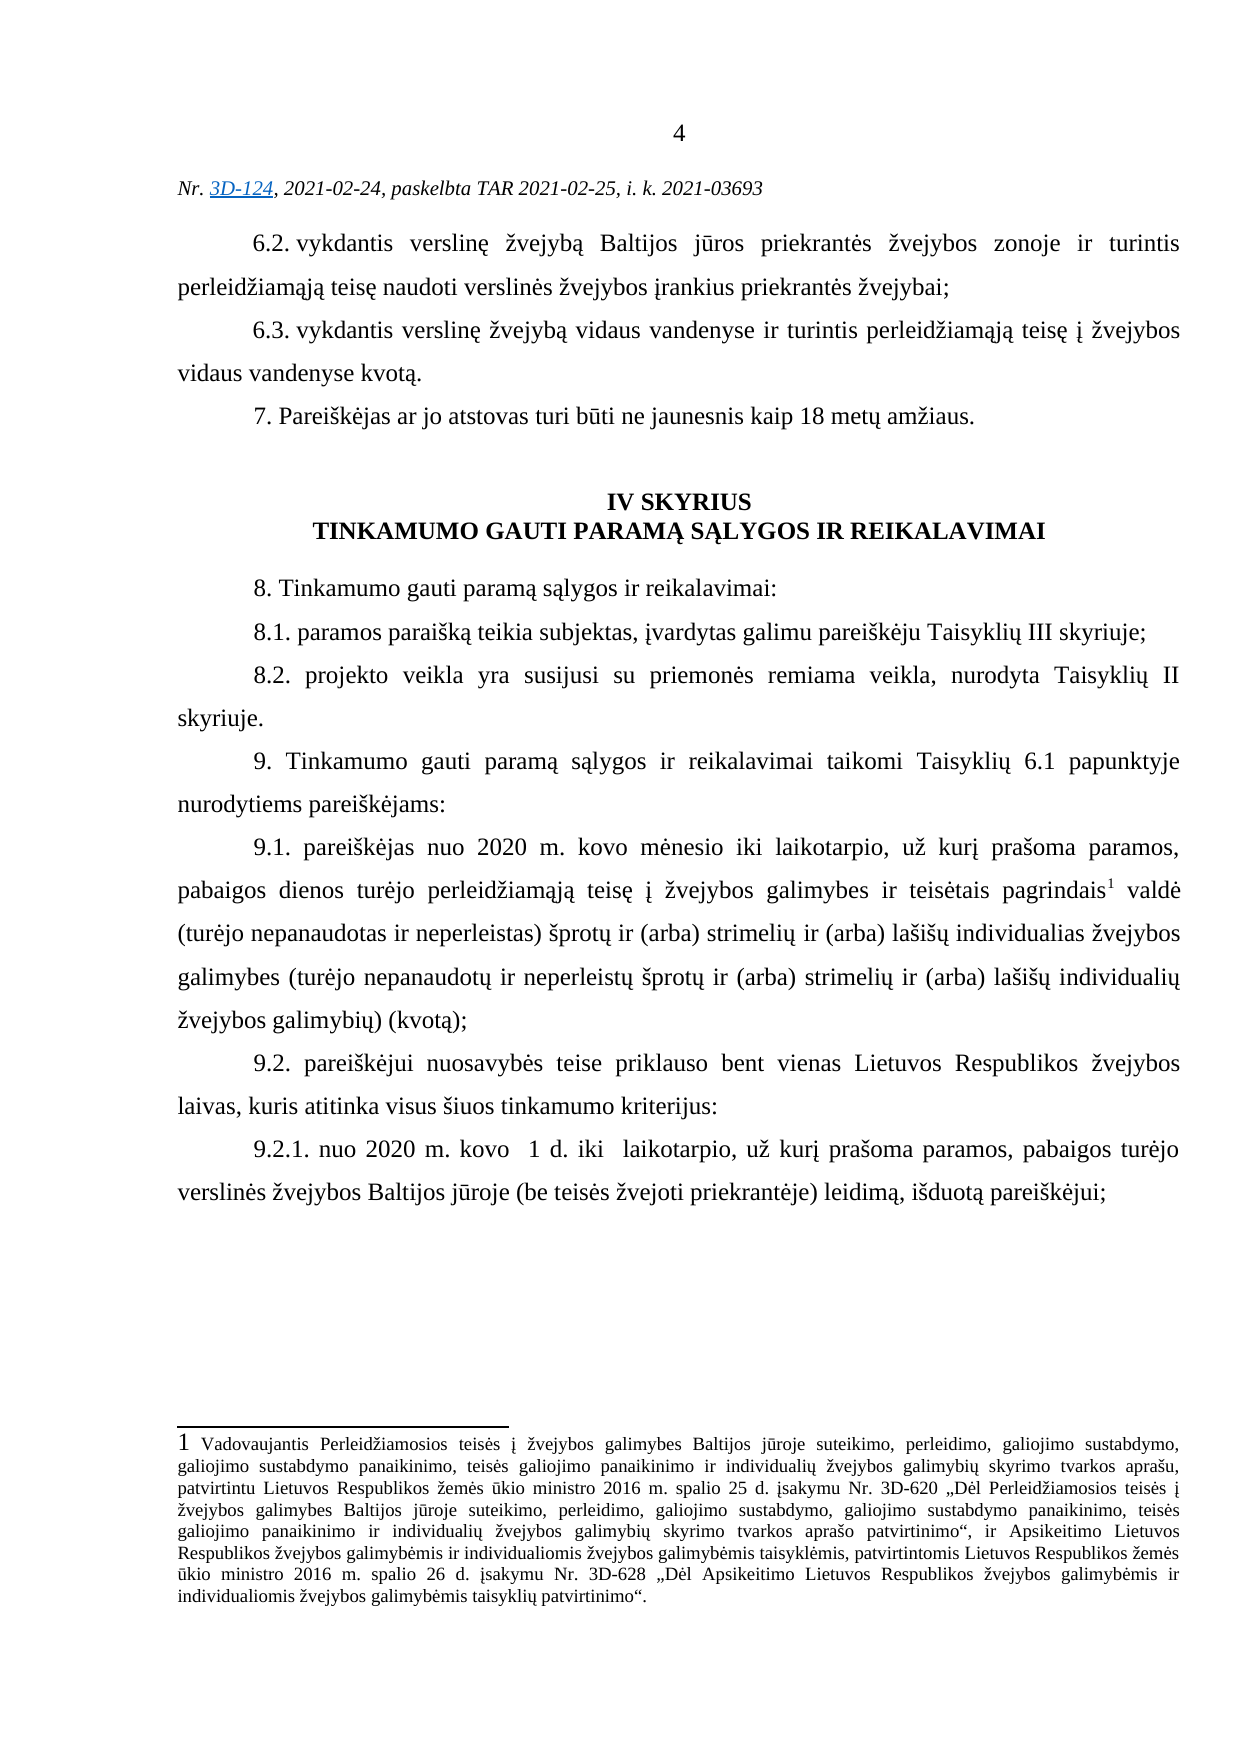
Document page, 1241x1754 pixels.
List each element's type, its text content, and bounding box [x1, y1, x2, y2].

text Vadovaujantis Perleidžiamosios teisės į žvejybos galimybes Baltijos jūroje suteikimo, perleidimo, galiojimo sustabdymo, galiojimo sustabdymo panaikinimo, teisės galiojimo panaikinimo ir individualių žvejybos galimybių skyrimo tvarkos aprašu, patvirtintu Lietuvos Respublikos žemės ūkio ministro 2016 m. spalio 25 d. įsakymu Nr. 3D-620 „Dėl Perleidžiamosios teisės į žvejybos galimybes Baltijos jūroje suteikimo, perleidimo, galiojimo sustabdymo, galiojimo sustabdymo panaikinimo, teisės galiojimo panaikinimo ir individualių žvejybos galimybių skyrimo tvarkos aprašo patvirtinimo“, ir Apsikeitimo Lietuvos Respublikos žvejybos galimybėmis ir individualiomis žvejybos galimybėmis taisyklėmis, patvirtintomis Lietuvos Respublikos žemės ūkio ministro 2016 m. spalio 26 d. įsakymu Nr. 3D-628 „Dėl Apsikeitimo Lietuvos Respublikos žvejybos galimybėmis ir individualiomis žvejybos galimybėmis taisyklių patvirtinimo“. [177, 1427, 1181, 1606]
text 6.3. vykdantis verslinę žvejybą vidaus vandenyse ir turintis perleidžiamąją teisę į žvejybos vidaus vandenyse kvotą. [177, 315, 1181, 387]
text 8. Tinkamumo gauti paramą sąlygos ir reikalavimai: [177, 573, 1181, 602]
text 9. Tinkamumo gauti paramą sąlygos ir reikalavimai taikomi Taisyklių 6.1 papunktyje nurodytiems pareiškėjams: [177, 746, 1181, 818]
text 9.2. pareiškėjui nuosavybės teise priklauso bent vienas Lietuvos Respublikos žvejybos laivas, kuris atitinka visus šiuos tinkamumo kriterijus: [177, 1048, 1181, 1120]
text 9.1. pareiškėjas nuo 2020 m. kovo mėnesio iki laikotarpio, už kurį prašoma paramos, pabaigos dienos turėjo perleidžiamąją teisę į žvejybos galimybes ir teisėtais pagrindais valdė (turėjo nepanaudotas ir neperleistas) šprotų ir (arba) strimelių ir (arba) lašišų individualias žvejybos galimybes (turėjo nepanaudotų ir neperleistų šprotų ir (arba) strimelių ir (arba) lašišų individualių žvejybos galimybių) (kvotą); [177, 832, 1181, 1033]
text 8.1. paramos paraišką teikia subjektas, įvardytas galimu pareiškėju Taisyklių III skyriuje; [177, 617, 1181, 645]
text TINKAMUMO GAUTI PARAMĄ SĄLYGOS IR REIKALAVIMAI [177, 516, 1181, 545]
text IV SKYRIUS [177, 487, 1181, 516]
text 6.2. vykdantis verslinę žvejybą Baltijos jūros priekrantės žvejybos zonoje ir turintis perleidžiamąją teisę naudoti verslinės žvejybos įrankius priekrantės žvejybai; [177, 228, 1181, 300]
text 8.2. projekto veikla yra susijusi su priemonės remiama veikla, nurodyta Taisyklių II skyriuje. [177, 660, 1181, 732]
text 7. Pareiškėjas ar jo atstovas turi būti ne jaunesnis kaip 18 metų amžiaus. [253, 401, 1181, 430]
text Nr. 3D-124, 2021-02-24, paskelbta TAR 2021-02-25, i. k. 2021-03693 [177, 176, 1181, 200]
text 9.2.1. nuo 2020 m. kovo 1 d. iki laikotarpio, už kurį prašoma paramos, pabaigos turėjo verslinės žvejybos Baltijos jūroje (be teisės žvejoti priekrantėje) leidimą, išduotą pareiškėjui; [177, 1134, 1181, 1206]
